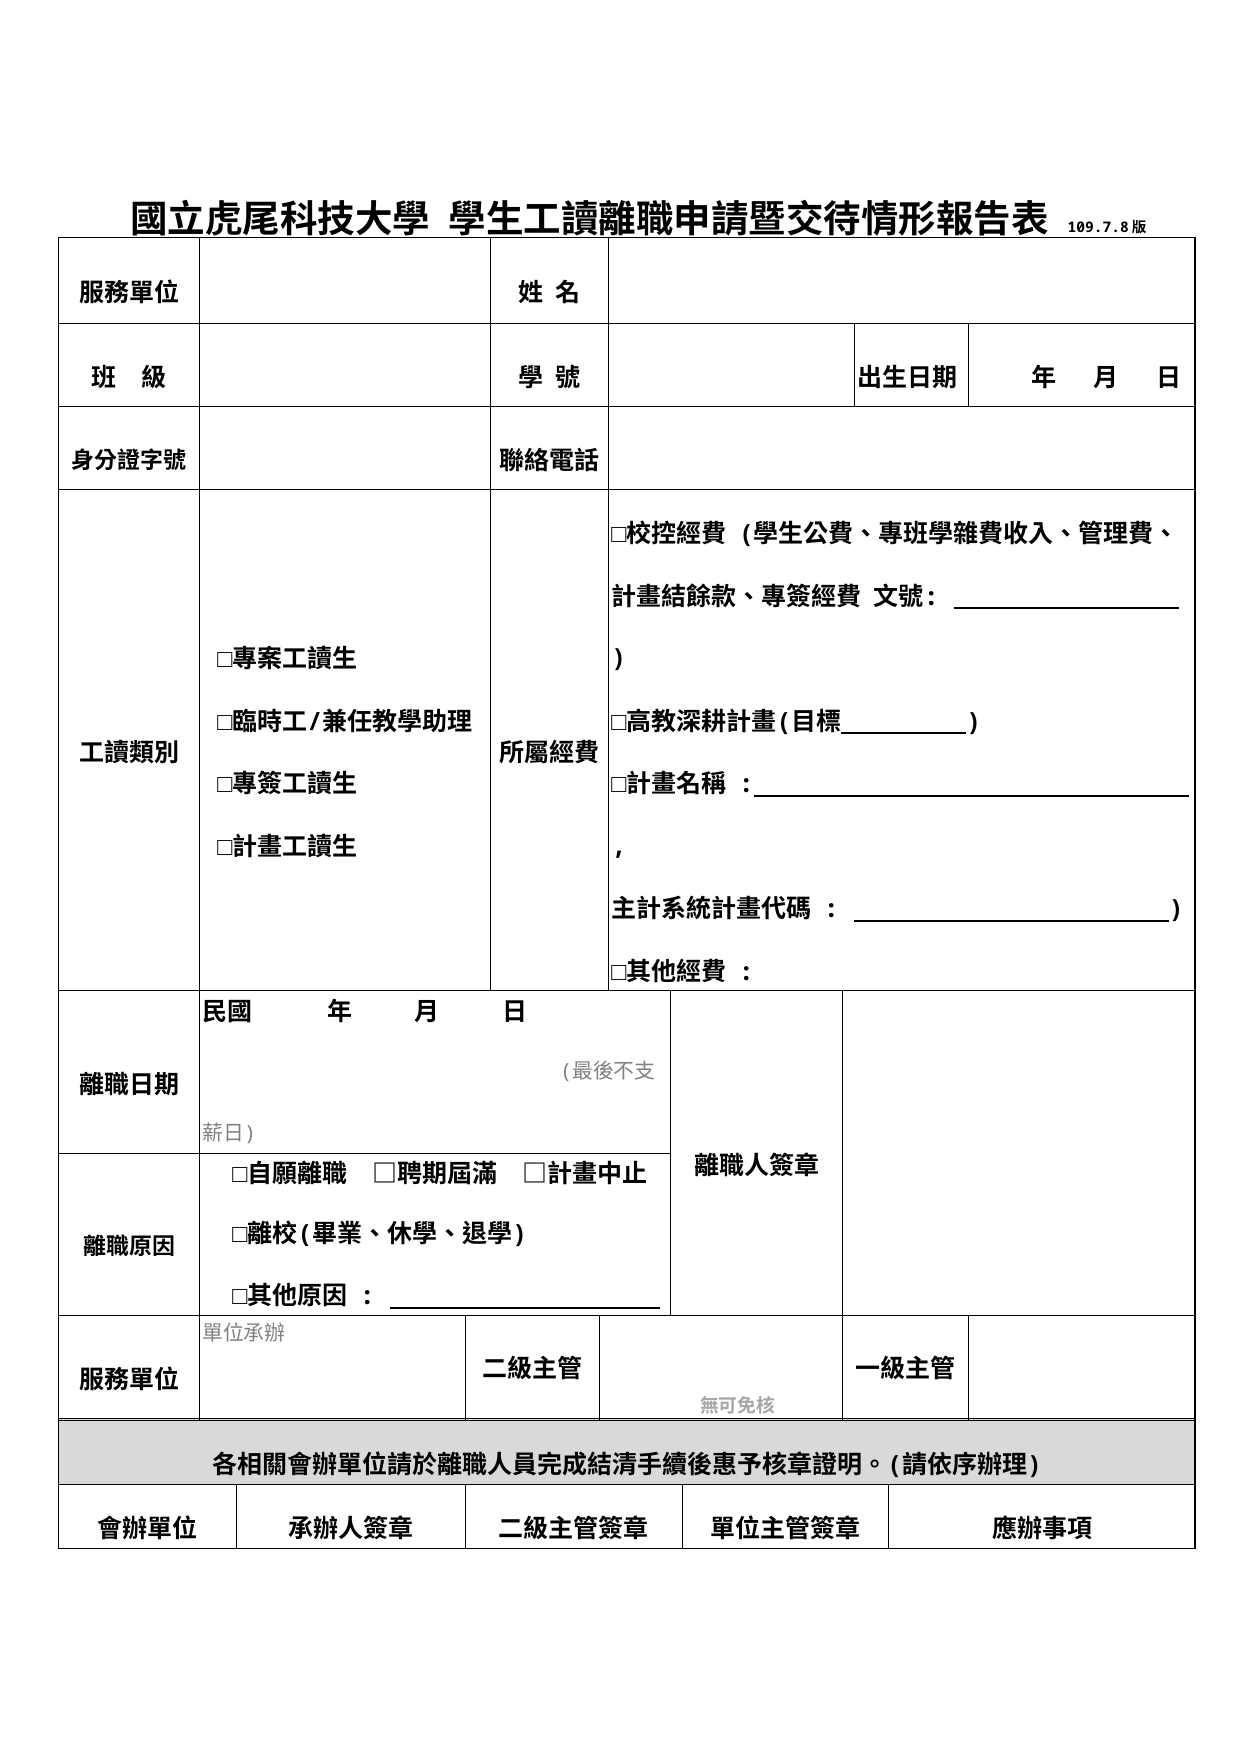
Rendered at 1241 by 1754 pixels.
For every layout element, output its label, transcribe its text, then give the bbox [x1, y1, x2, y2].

table_cell 單位主管簽章 [683, 1485, 888, 1547]
table_cell □自願離職 □聘期屆滿 □計畫中止 □離校(畢業、休學、退學) □其他原因 : [200, 1154, 670, 1315]
table_cell 出生日期 [855, 324, 968, 406]
table_cell 班 級 [59, 324, 199, 406]
table_cell 單位承辦 [200, 1316, 465, 1418]
table_cell 承辦人簽章 [237, 1485, 465, 1547]
table_cell [609, 238, 1194, 323]
table_cell 所屬經費 [491, 490, 608, 990]
table_cell 應辦事項 [889, 1485, 1194, 1547]
table_cell [843, 991, 1194, 1315]
table_cell 姓 名 [491, 238, 608, 323]
table_cell 離職原因 [59, 1154, 199, 1315]
table_cell 二級主管 [466, 1316, 599, 1418]
table_cell 二級主管簽章 [466, 1485, 682, 1547]
table_cell [609, 407, 1194, 489]
table_cell [200, 407, 490, 489]
table_cell 各相關會辦單位請於離職人員完成結清手續後惠予核章證明。(請依序辦理) [59, 1421, 1194, 1484]
table_cell 服務單位 [59, 1316, 199, 1418]
table_cell [969, 1316, 1194, 1418]
table_cell 年 月 日 [969, 324, 1194, 406]
table_cell [200, 238, 490, 323]
table_cell 會辦單位 [59, 1485, 236, 1547]
table_header 國立虎尾科技大學 學生工讀離職申請暨交待情形報告表 109.7.8版 [59, 174, 1195, 237]
table_cell 學 號 [491, 324, 608, 406]
table_cell 聯絡電話 [491, 407, 608, 489]
table_cell 無可免核 [600, 1316, 842, 1418]
table_cell 一級主管 [843, 1316, 968, 1418]
table_cell 離職日期 [59, 991, 199, 1152]
table_cell □校控經費 (學生公費、專班學雜費收入、管理費、計畫結餘款、專簽經費 文號: ) □高教深耕計畫(目標 ) □計畫名稱 : , 主計系統計畫代碼 : ) □其他經費 : [609, 490, 1194, 990]
table_cell 離職人簽章 [671, 991, 842, 1315]
table_cell 工讀類別 [59, 490, 199, 990]
table_cell 民國 年 月 日 (最後不支薪日) [200, 991, 670, 1152]
table_cell [200, 324, 490, 406]
table_cell □專案工讀生 □臨時工/兼任教學助理 □專簽工讀生 □計畫工讀生 [200, 490, 490, 990]
table_cell 服務單位 [59, 238, 199, 323]
table_cell [609, 324, 854, 406]
table_cell 身分證字號 [59, 407, 199, 489]
